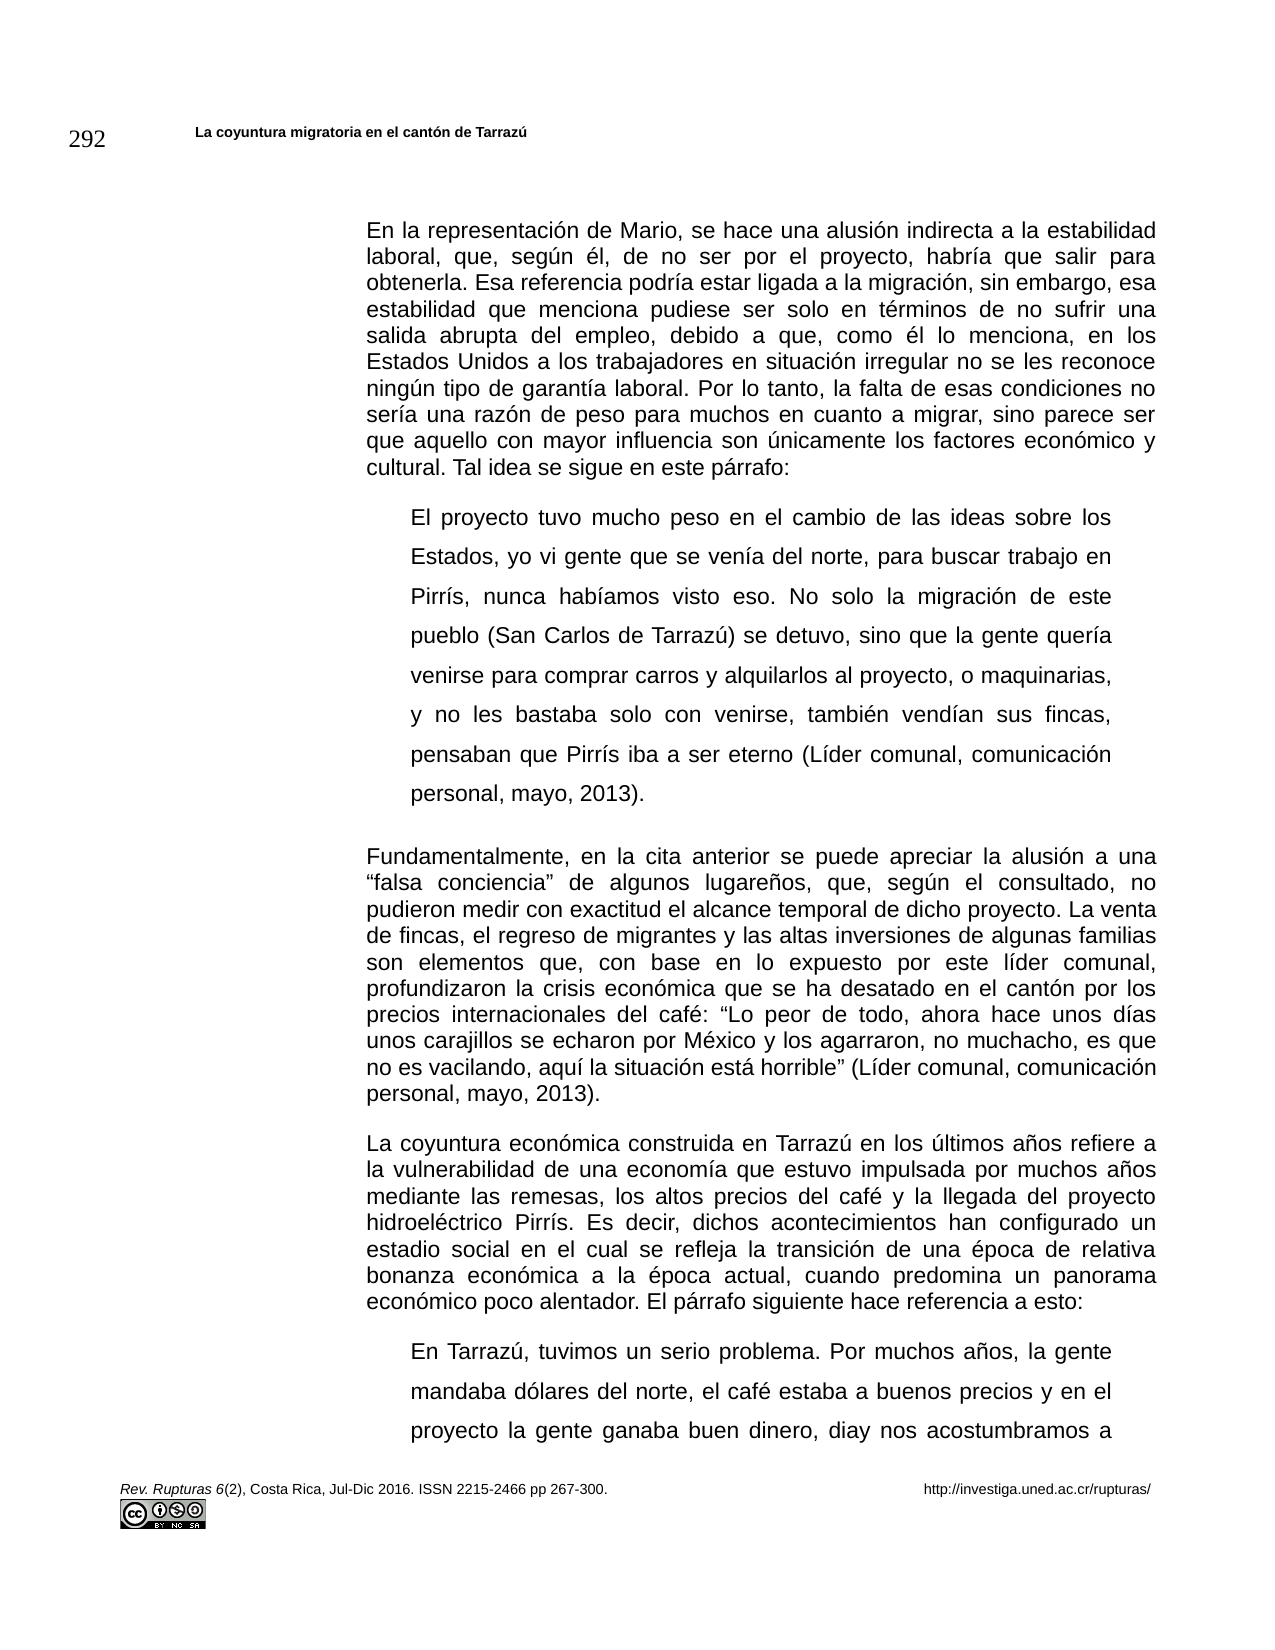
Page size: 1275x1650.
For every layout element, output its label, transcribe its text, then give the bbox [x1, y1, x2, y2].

picture [120, 1499, 206, 1529]
text El proyecto tuvo mucho peso en el cambio de las ideas sobre los Estados, yo vi gente que se venía del norte, para buscar trabajo en Pirrís, nunca habíamos visto eso. No solo la migración de este pueblo (San Carlos de Tarrazú) se detuvo, sino que la gente quería venirse para comprar carros y alquilarlos al proyecto, o maquinarias, y no les bastaba solo con venirse, también vendían sus fincas, pensaban que Pirrís iba a ser eterno (Líder comunal, comunicación personal, mayo, 2013). [410, 504, 1113, 806]
text En la representación de Mario, se hace una alusión indirecta a la estabilidad laboral, que, según él, de no ser por el proyecto, habría que salir para obtenerla. Esa referencia podría estar ligada a la migración, sin embargo, esa estabilidad que menciona pudiese ser solo en términos de no sufrir una salida abrupta del empleo, debido a que, como él lo menciona, en los Estados Unidos a los trabajadores en situación irregular no se les reconoce ningún tipo de garantía laboral. Por lo tanto, la falta de esas condiciones no sería una razón de peso para muchos en cuanto a migrar, sino parece ser que aquello con mayor influencia son únicamente los factores económico y cultural. Tal idea se sigue en este párrafo: [366, 217, 1157, 480]
text Fundamentalmente, en la cita anterior se puede apreciar la alusión a una “falsa conciencia” de algunos lugareños, que, según el consultado, no pudieron medir con exactitud el alcance temporal de dicho proyecto. La venta de fincas, el regreso de migrantes y las altas inversiones de algunas familias son elementos que, con base en lo expuesto por este líder comunal, profundizaron la crisis económica que se ha desatado en el cantón por los precios internacionales del café: “Lo peor de todo, ahora hace unos días unos carajillos se echaron por México y los agarraron, no muchacho, es que no es vacilando, aquí la situación está horrible” (Líder comunal, comunicación personal, mayo, 2013). [366, 843, 1157, 1107]
text La coyuntura económica construida en Tarrazú en los últimos años refiere a la vulnerabilidad de una economía que estuvo impulsada por muchos años mediante las remesas, los altos precios del café y la llegada del proyecto hidroeléctrico Pirrís. Es decir, dichos acontecimientos han configurado un estadio social en el cual se refleja la transición de una época de relativa bonanza económica a la época actual, cuando predomina un panorama económico poco alentador. El párrafo siguiente hace referencia a esto: [366, 1130, 1157, 1314]
text En Tarrazú, tuvimos un serio problema. Por muchos años, la gente mandaba dólares del norte, el café estaba a buenos precios y en el proyecto la gente ganaba buen dinero, diay nos acostumbramos a [410, 1338, 1113, 1443]
